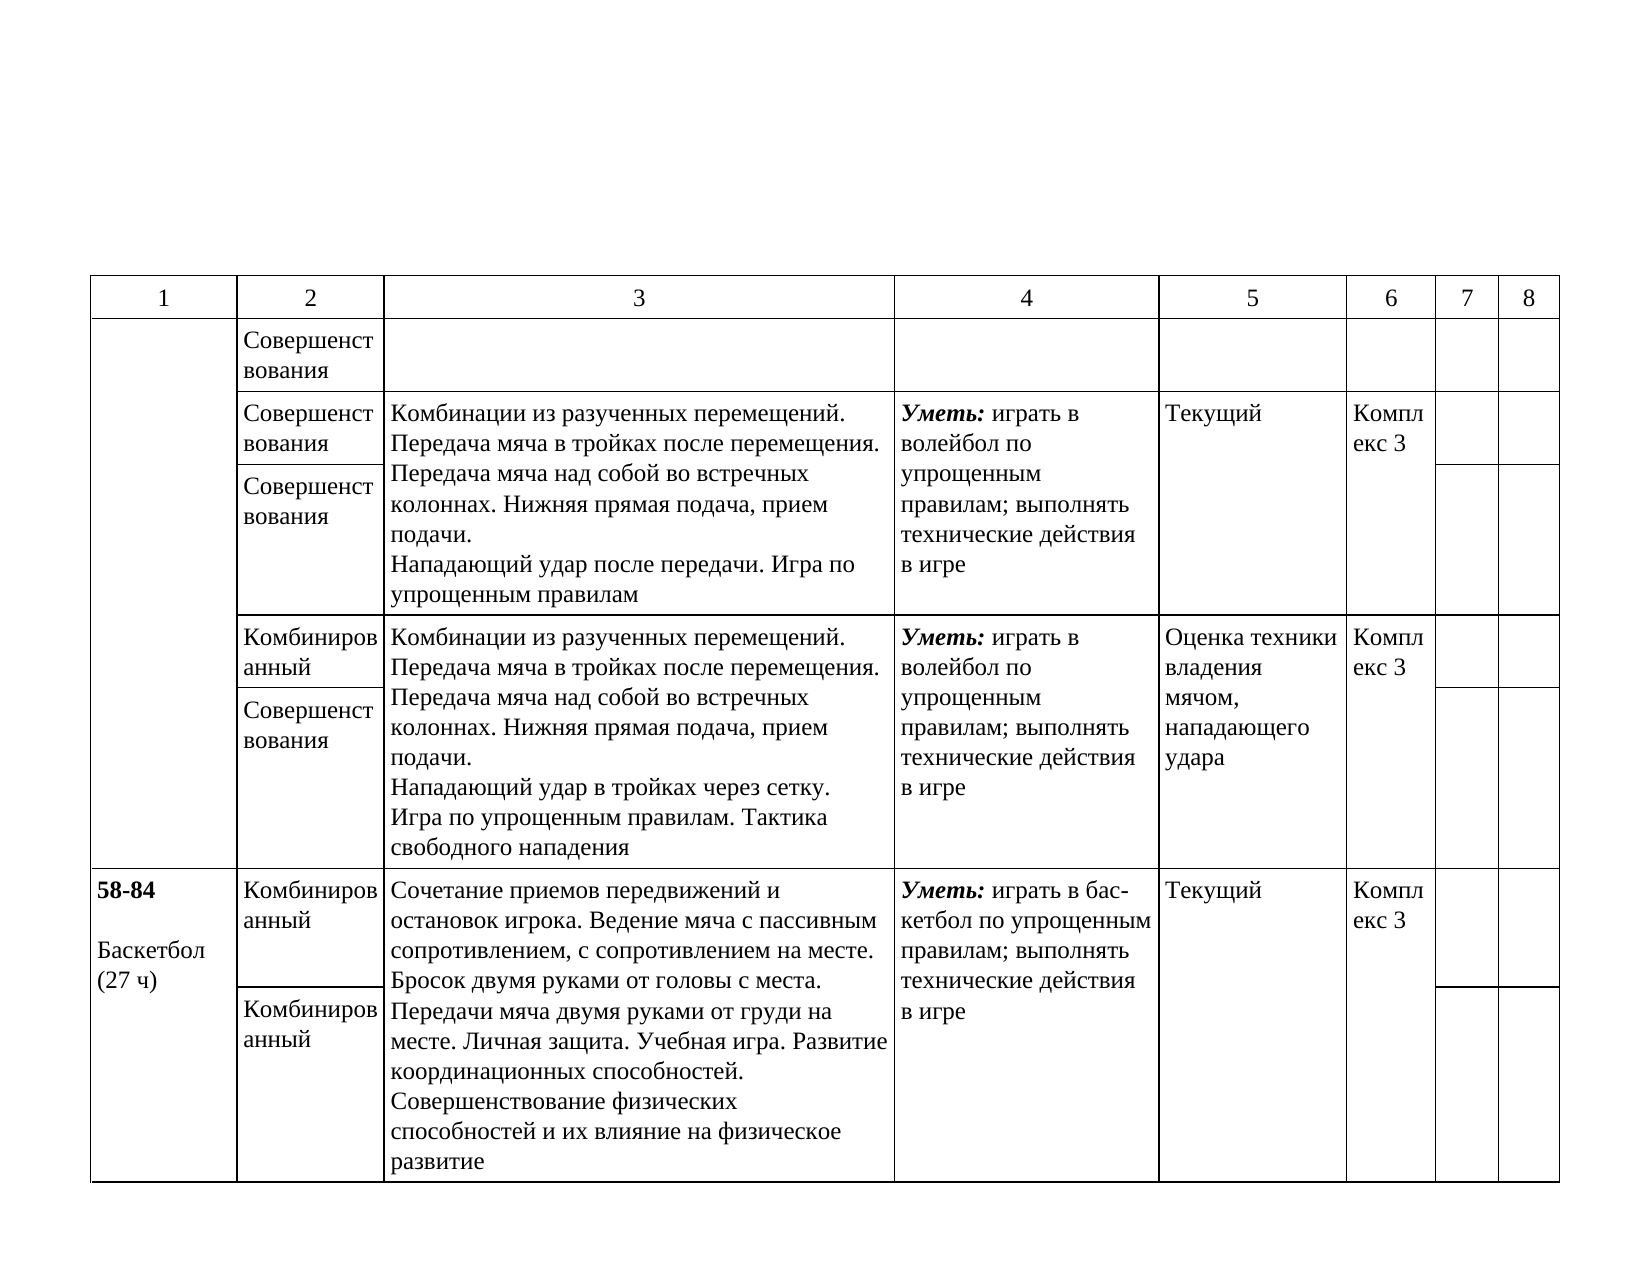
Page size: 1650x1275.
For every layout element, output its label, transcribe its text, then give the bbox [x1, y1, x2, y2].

table_cell Текущий [1160, 392, 1346, 614]
table_header 3 [385, 276, 894, 318]
table_cell Комбинированный [238, 988, 383, 1181]
table_cell Сочетание приемов передвижений и остановок игрока. Ведение мяча с пассивным сопротивлением, с сопротивлением на месте. Бросок двумя руками от головы с места. Передачи мяча двумя руками от груди на месте. Личная защита. Учебная игра. Развитие координационных способностей. Совершенствование физических способностей и их влияние на физическое развитие [385, 869, 894, 1181]
table_header 6 [1347, 276, 1435, 318]
table_cell Комплекс 3 [1347, 869, 1435, 1181]
table_cell [1499, 688, 1559, 867]
table_cell [1436, 688, 1498, 867]
table_cell Уметь: играть в волейбол по упрощенным правилам; выполнять технические действия в игре [895, 616, 1158, 867]
table_cell Совершенствования [238, 319, 383, 391]
table_cell [1160, 319, 1346, 391]
table_cell Совершенствования [238, 465, 383, 614]
table_cell Совершенствования [238, 392, 383, 463]
table_cell [1436, 616, 1498, 687]
table_cell [1347, 319, 1435, 391]
table_cell Комбинированный [238, 616, 383, 687]
table_cell [895, 319, 1158, 391]
table_cell Текущий [1160, 869, 1346, 1181]
table_cell [91, 319, 236, 867]
table_cell Комбинации из разученных перемещений. Передача мяча в тройках после перемещения. Передача мяча над собой во встречных колоннах. Нижняя прямая подача, прием подачи. Нападающий удар в тройках через сетку. Игра по упрощенным правилам. Тактика свободного нападения [385, 616, 894, 867]
table_cell 58-84 Баскетбол (27 ч) [91, 869, 236, 1181]
table_header 2 [238, 276, 383, 318]
table_cell Комплекс 3 [1347, 392, 1435, 614]
table_cell Комбинированный [238, 869, 383, 986]
table_cell [1436, 465, 1498, 614]
table_cell [1499, 319, 1559, 391]
table_cell [1436, 988, 1498, 1181]
table_cell Уметь: играть в бас-кетбол по упрощенным правилам; выполнять технические действия в игре [895, 869, 1158, 1181]
table_cell [1436, 319, 1498, 391]
table_cell Уметь: играть в волейбол по упрощенным правилам; выполнять технические действия в игре [895, 392, 1158, 614]
table_cell Комплекс 3 [1347, 616, 1435, 867]
table_cell [1436, 392, 1498, 463]
table_cell Совершенствования [238, 688, 383, 867]
table_header 1 [91, 276, 236, 318]
table_header 7 [1436, 276, 1498, 318]
table_header 5 [1160, 276, 1346, 318]
table_cell [385, 319, 894, 391]
table_cell Оценка техники владения мячом, нападающего удара [1160, 616, 1346, 867]
table_cell Комбинации из разученных перемещений. Передача мяча в тройках после перемещения. Передача мяча над собой во встречных колоннах. Нижняя прямая подача, прием подачи. Нападающий удар после передачи. Игра по упрощенным правилам [385, 392, 894, 614]
table_cell [1499, 869, 1559, 986]
table_cell [1499, 392, 1559, 463]
table_header 8 [1499, 276, 1559, 318]
table_cell [1499, 616, 1559, 687]
table_cell [1499, 465, 1559, 614]
table_cell [1436, 869, 1498, 986]
table_cell [1499, 988, 1559, 1181]
table_header 4 [895, 276, 1158, 318]
